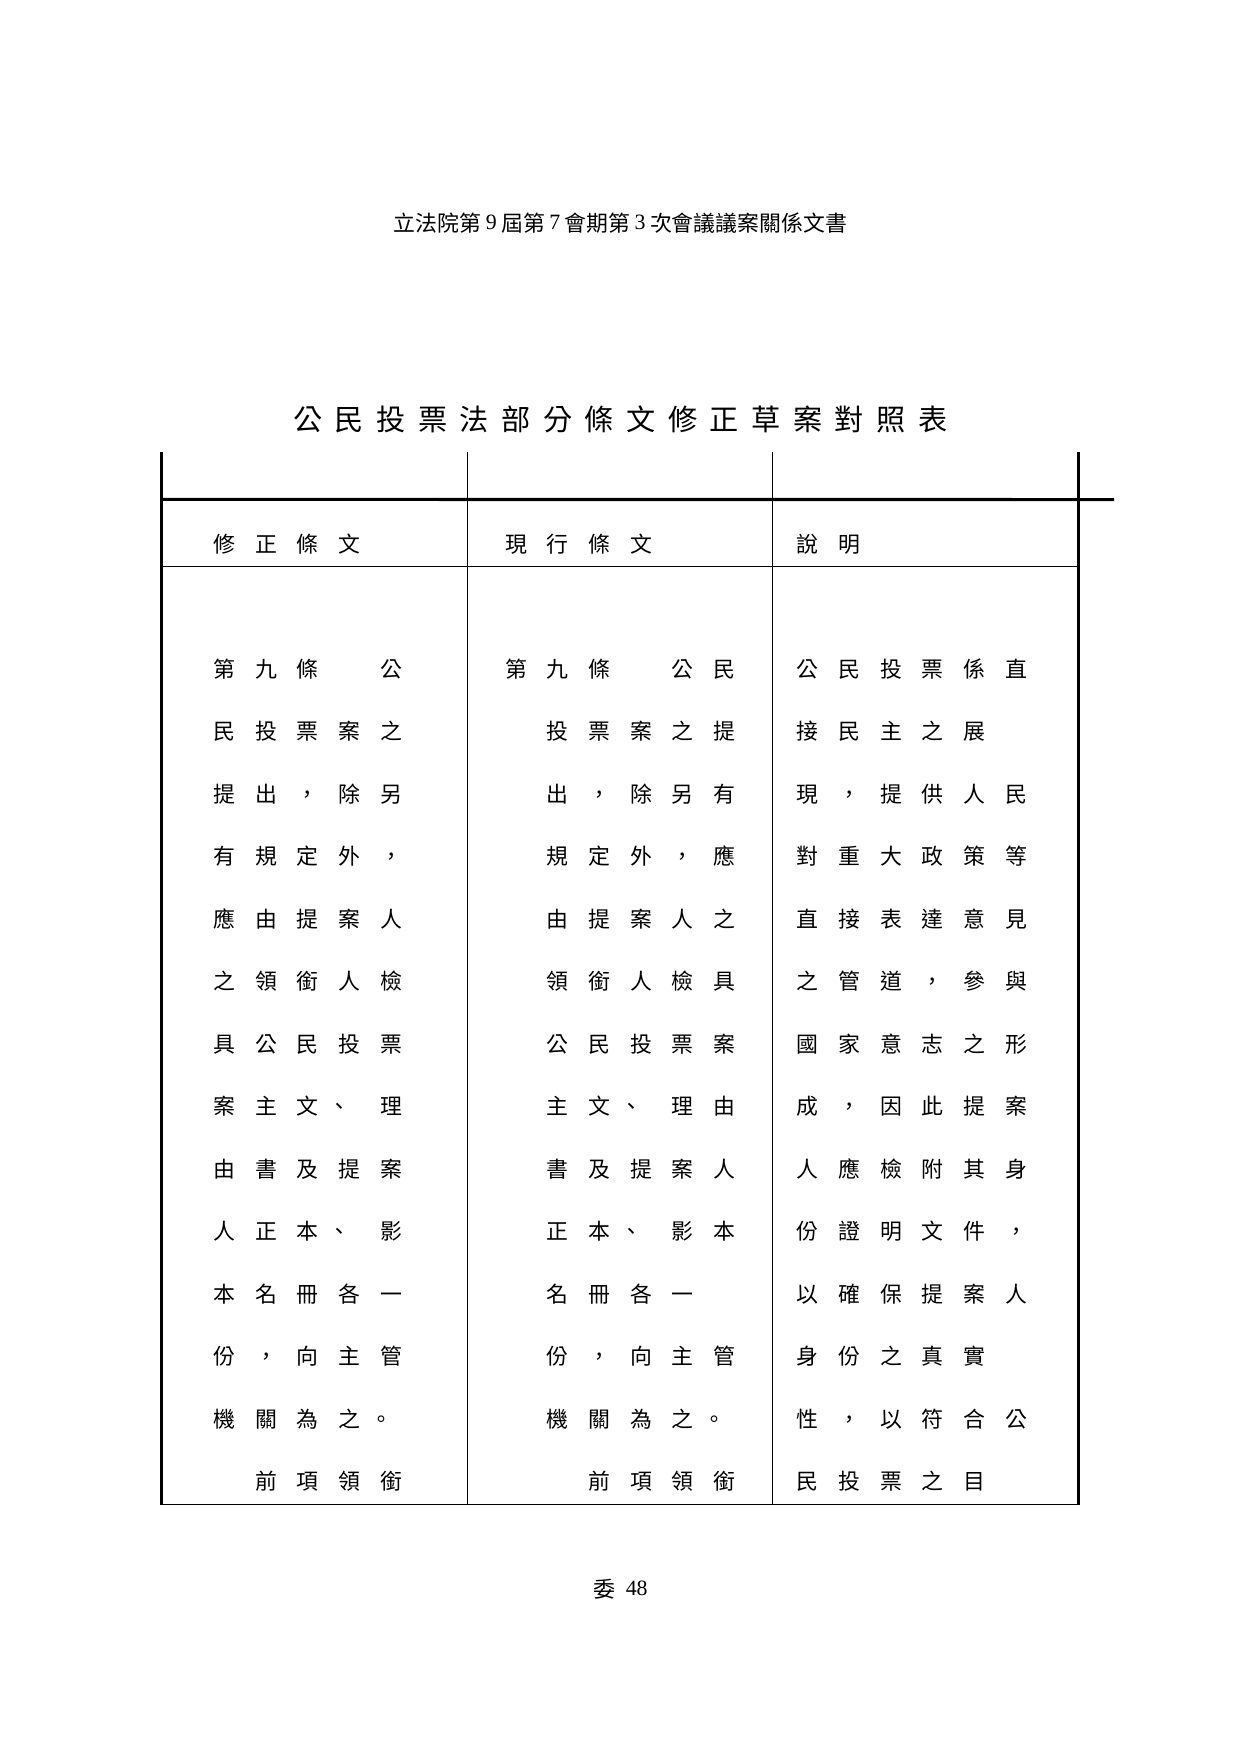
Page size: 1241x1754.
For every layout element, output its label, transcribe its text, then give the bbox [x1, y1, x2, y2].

table_cell 第九條 公民投票案之提出，除另有規定外，應由提案人之領銜人檢具公民投票案主文、理由書及提案人正本、影本名冊各一份，向主管機關為之。 前項領銜 [163, 567, 467, 1504]
table_header 公民投票法部分條文修正草案對照表 [162, 313, 1078, 452]
table_cell [773, 452, 1077, 498]
table_cell 說明 [773, 502, 1077, 566]
table_cell [468, 452, 772, 497]
table_cell 現行條文 [468, 502, 772, 566]
table_cell 修正條文 [163, 501, 467, 566]
table_cell 公民投票係直接民主之展現，提供人民對重大政策等直接表達意見之管道，參與國家意志之形成，因此提案人應檢附其身份證明文件，以確保提案人身份之真實性，以符合公民投票之目 [773, 567, 1077, 1504]
table_cell 第九條 公民投票案之提出，除另有規定外，應由提案人之領銜人檢具公民投票案主文、理由書及提案人正本、影本名冊各一份，向主管機關為之。 前項領銜 [468, 567, 772, 1504]
table_cell [163, 452, 467, 497]
